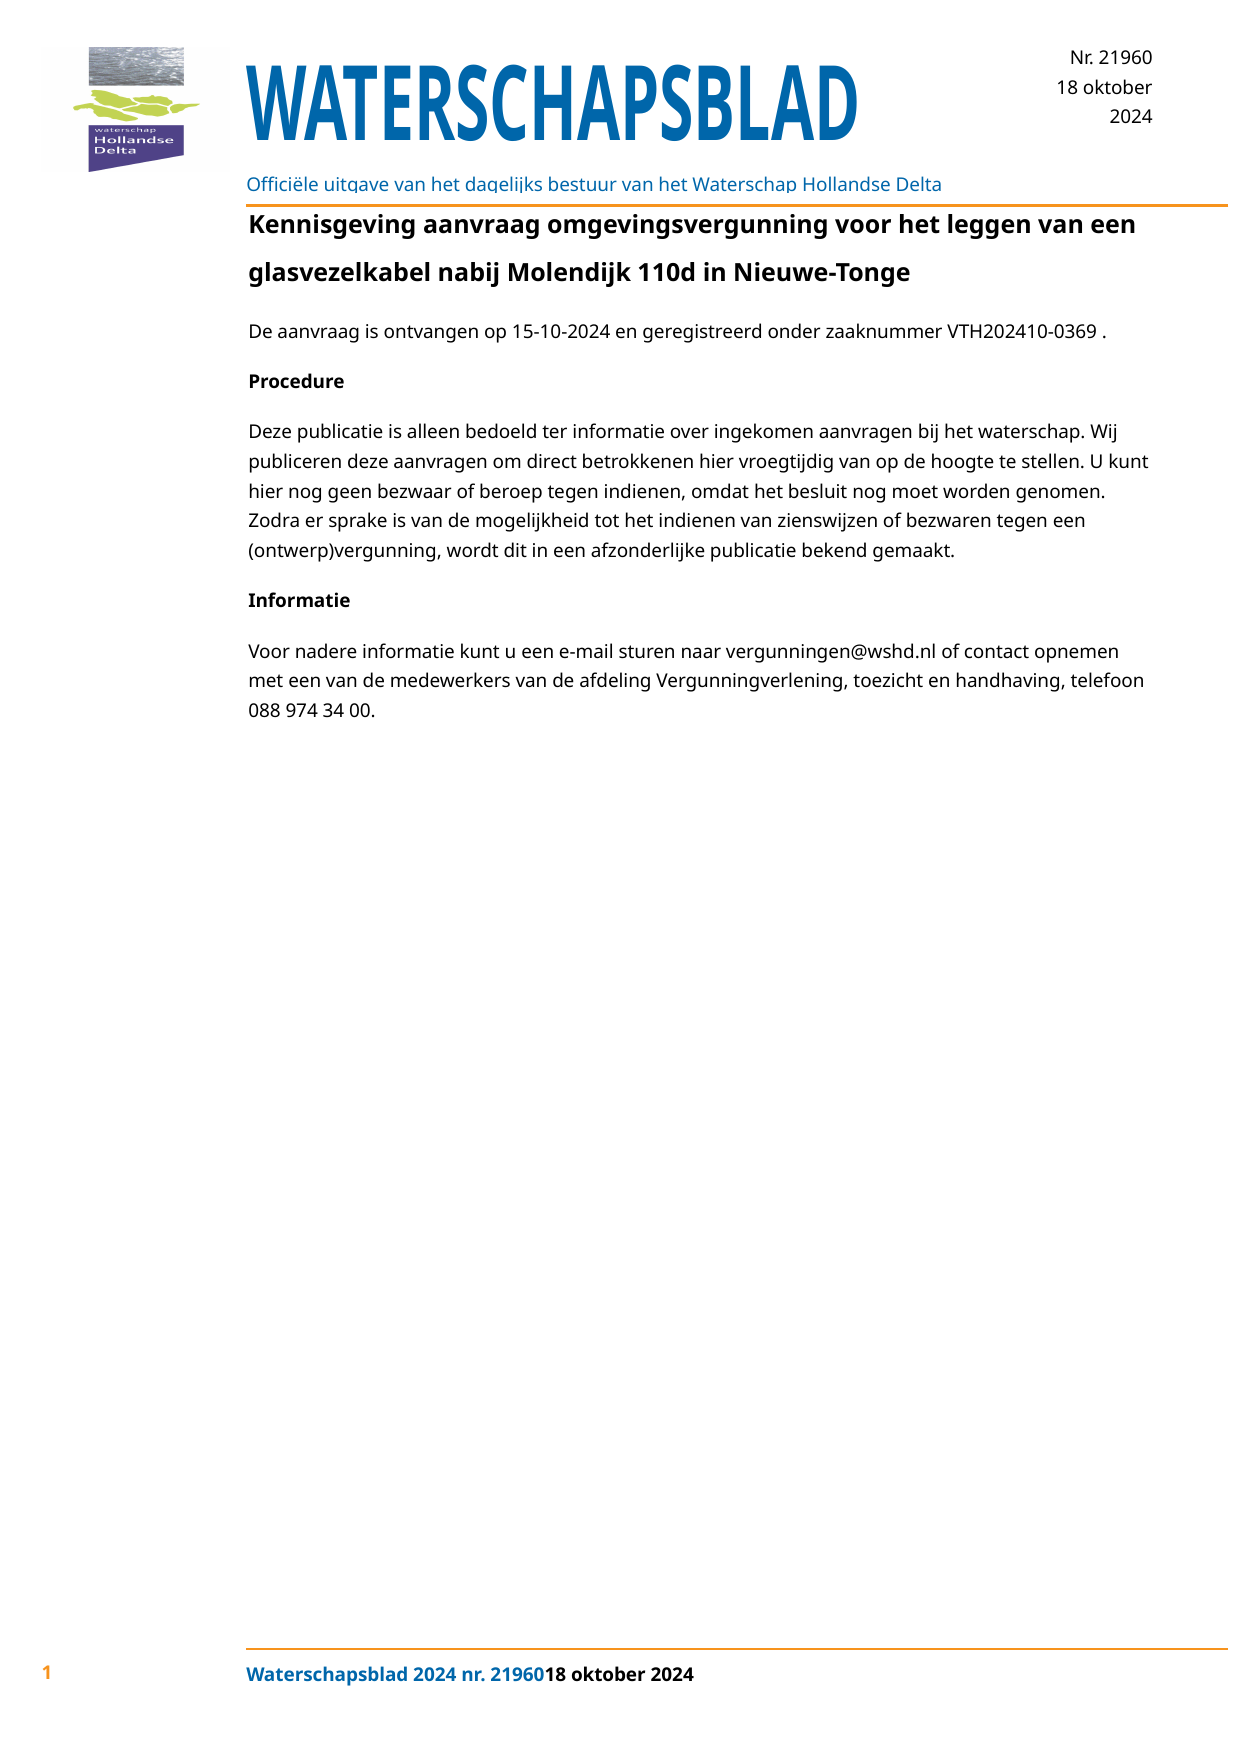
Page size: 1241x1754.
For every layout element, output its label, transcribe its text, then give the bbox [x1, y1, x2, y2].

text Voor nadere informatie kunt u een e-mail sturen naar vergunningen@wshd.nl of contact opnemen met een van de medewerkers van de afdeling Vergunningverlening, toezicht en handhaving, telefoon 088 974 34 00. [248, 638, 1152, 723]
text Informatie [248, 587, 1152, 613]
text Deze publicatie is alleen bedoeld ter informatie over ingekomen aanvragen bij het waterschap. Wij publiceren deze aanvragen om direct betrokkenen hier vroegtijdig van op de hoogte te stellen. U kunt hier nog geen bezwaar of beroep tegen indienen, omdat het besluit nog moet worden genomen. Zodra er sprake is van de mogelijkheid tot het indienen van zienswijzen of bezwaren tegen een (ontwerp)vergunning, wordt dit in een afzonderlijke publicatie bekend gemaakt. [248, 419, 1152, 563]
text Kennisgeving aanvraag omgevingsvergunning voor het leggen van een glasvezelkabel nabij Molendijk 110d in Nieuwe-Tonge [248, 207, 1152, 288]
text Procedure [248, 368, 1152, 394]
picture [41, 47, 231, 172]
text De aanvraag is ontvangen op 15-10-2024 en geregistreerd onder zaaknummer VTH202410-0369 . [248, 318, 1152, 344]
